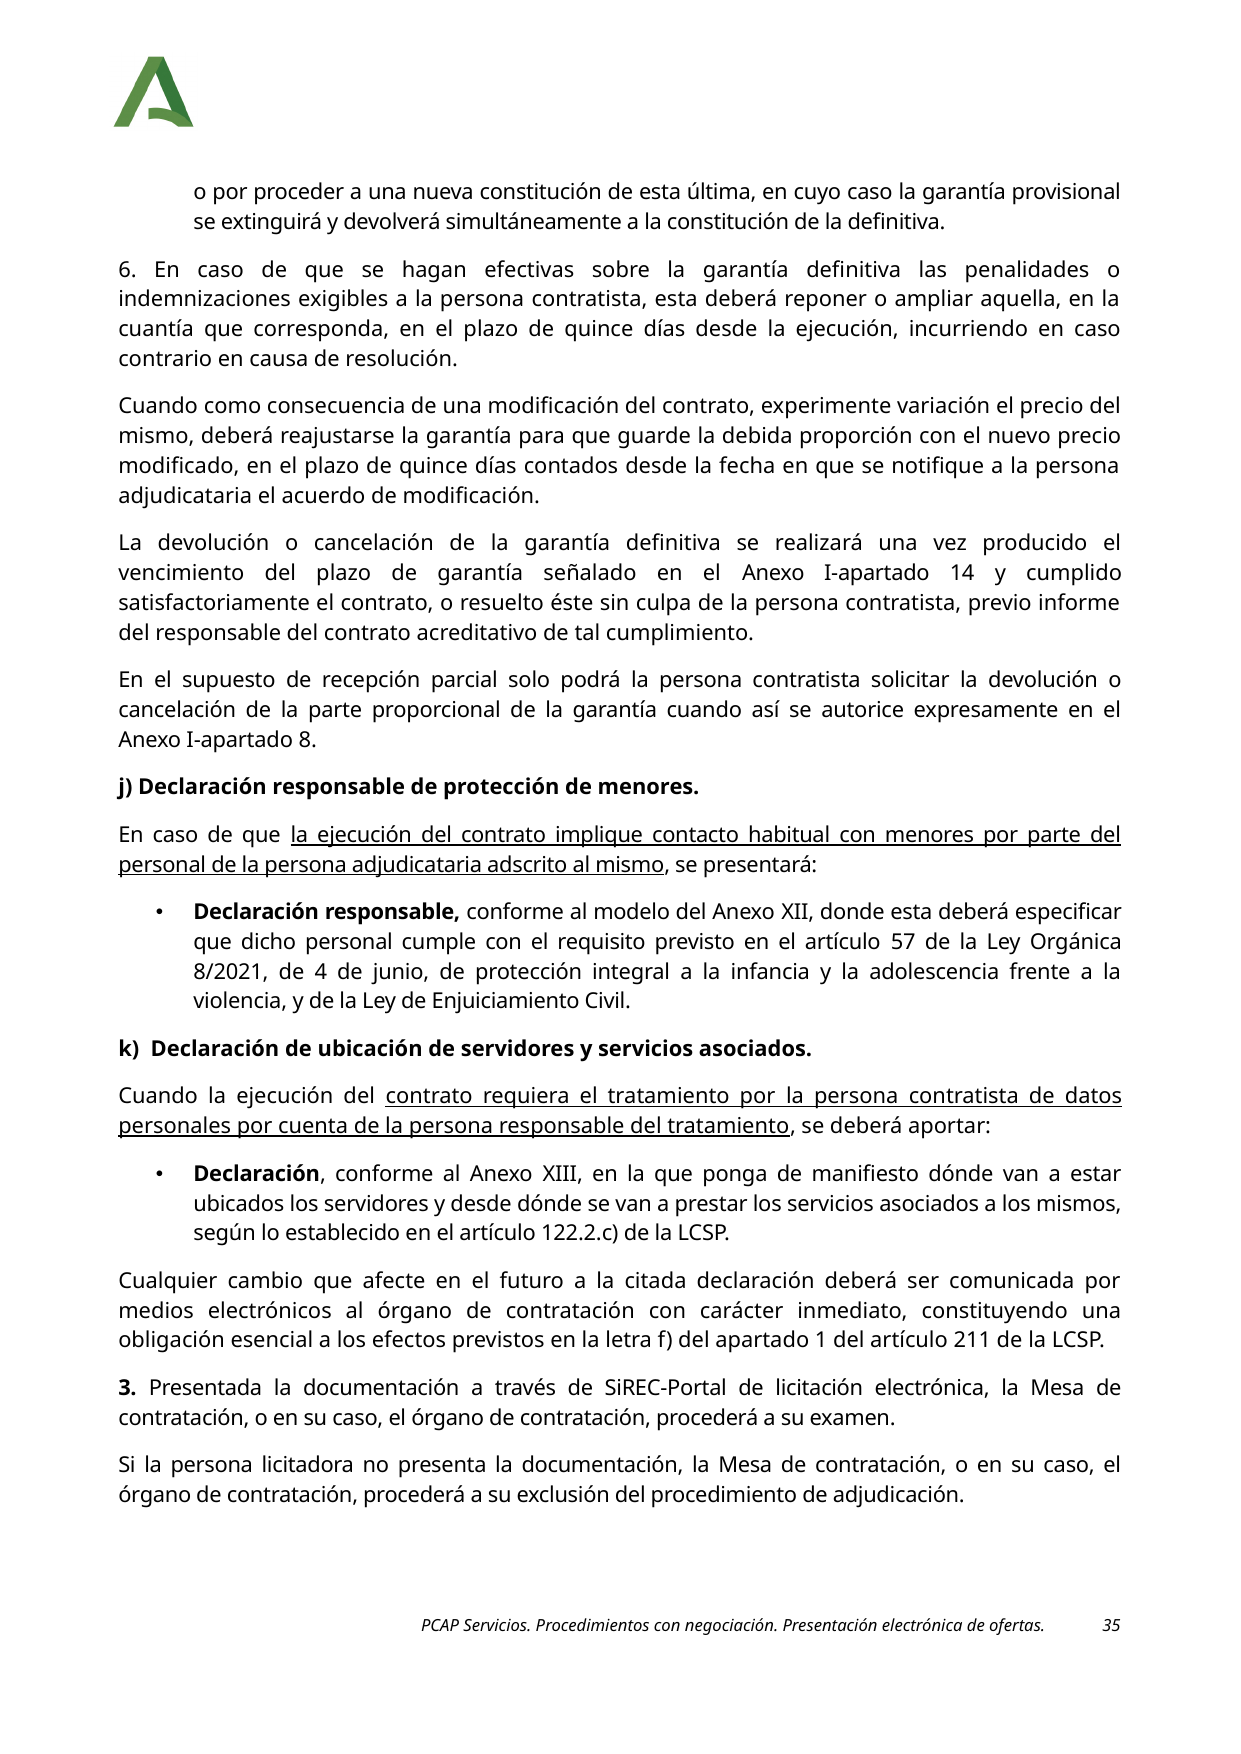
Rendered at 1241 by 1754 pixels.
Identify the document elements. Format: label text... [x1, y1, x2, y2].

text La devolución o cancelación de la garantía definitiva se realizará una vez producido el vencimiento del plazo de garantía señalado en el Anexo I-apartado 14 y cumplido satisfactoriamente el contrato, o resuelto éste sin culpa de la persona contratista, previo informe del responsable del contrato acreditativo de tal cumplimiento. [118, 527, 1122, 647]
picture [109, 52, 198, 131]
text Cuando la ejecución del contrato requiera el tratamiento por la persona contratista de datos personales por cuenta de la persona responsable del tratamiento, se deberá aportar: [118, 1081, 1122, 1140]
list o por proceder a una nueva constitución de esta última, en cuyo caso la garantía provisional se extinguirá y devolverá simultáneamente a la constitución de la definitiva. [156, 176, 1122, 236]
text 3. Presentada la documentación a través de SiREC-Portal de licitación electrónica, la Mesa de contratación, o en su caso, el órgano de contratación, procederá a su examen. [118, 1372, 1122, 1432]
text En el supuesto de recepción parcial solo podrá la persona contratista solicitar la devolución o cancelación de la parte proporcional de la garantía cuando así se autorice expresamente en el Anexo I-apartado 8. [118, 664, 1122, 754]
text Si la persona licitadora no presenta la documentación, la Mesa de contratación, o en su caso, el órgano de contratación, procederá a su exclusión del procedimiento de adjudicación. [118, 1449, 1122, 1509]
text j) Declaración responsable de protección de menores. [118, 771, 1122, 801]
list Declaración responsable, conforme al modelo del Anexo XII, donde esta deberá especificar que dicho personal cumple con el requisito previsto en el artículo 57 de la Ley Orgánica 8/2021, de 4 de junio, de protección integral a la infancia y la adolescencia frente a la violencia, y de la Ley de Enjuiciamiento Civil. [156, 896, 1122, 1015]
text En caso de que la ejecución del contrato implique contacto habitual con menores por parte del personal de la persona adjudicataria adscrito al mismo, se presentará: [118, 819, 1122, 878]
text 6. En caso de que se hagan efectivas sobre la garantía definitiva las penalidades o indemnizaciones exigibles a la persona contratista, esta deberá reponer o ampliar aquella, en la cuantía que corresponda, en el plazo de quince días desde la ejecución, incurriendo en caso contrario en causa de resolución. [118, 254, 1122, 373]
text Cualquier cambio que afecte en el futuro a la citada declaración deberá ser comunicada por medios electrónicos al órgano de contratación con carácter inmediato, constituyendo una obligación esencial a los efectos previstos en la letra f) del apartado 1 del artículo 211 de la LCSP. [118, 1265, 1122, 1354]
text k) Declaración de ubicación de servidores y servicios asociados. [118, 1033, 1122, 1063]
text Cuando como consecuencia de una modificación del contrato, experimente variación el precio del mismo, deberá reajustarse la garantía para que guarde la debida proporción con el nuevo precio modificado, en el plazo de quince días contados desde la fecha en que se notifique a la persona adjudicataria el acuerdo de modificación. [118, 391, 1122, 510]
list Declaración, conforme al Anexo XIII, en la que ponga de manifiesto dónde van a estar ubicados los servidores y desde dónde se van a prestar los servicios asociados a los mismos, según lo establecido en el artículo 122.2.c) de la LCSP. [156, 1158, 1122, 1247]
